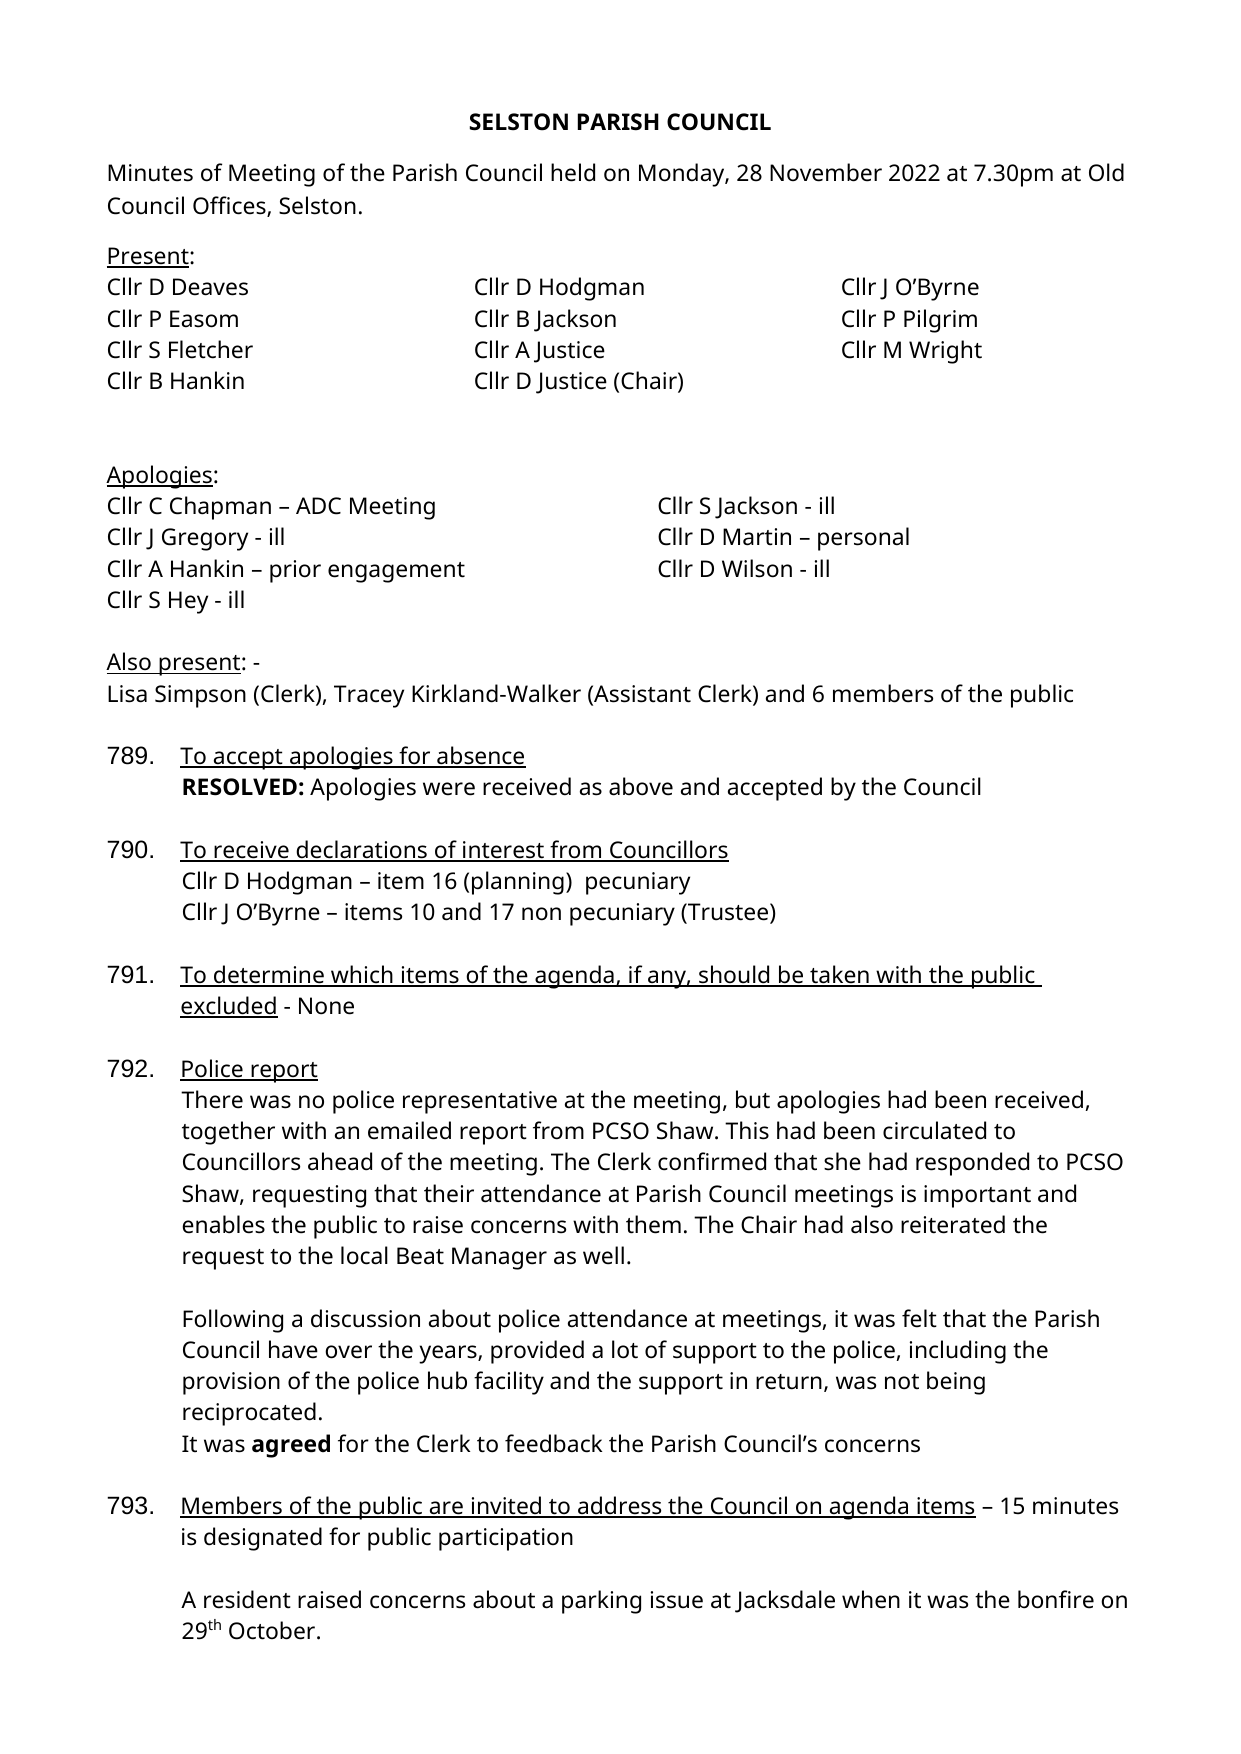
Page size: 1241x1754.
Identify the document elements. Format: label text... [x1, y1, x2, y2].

text RESOLVED: Apologies were received as above and accepted by the Council [106, 771, 1134, 802]
text Minutes of Meeting of the Parish Council held on Monday, 28 November 2022 at 7.30pm at Old Council Offices, Selston. [106, 156, 1134, 221]
text Cllr D Justice (Chair) [473, 365, 767, 396]
text Cllr B Hankin [106, 365, 400, 396]
text Cllr D Deaves [106, 271, 400, 302]
text There was no police representative at the meeting, but apologies had been received, together with an emailed report from PCSO Shaw. This had been circulated to Councillors ahead of the meeting. The Clerk confirmed that she had responded to PCSO Shaw, requesting that their attendance at Parish Council meetings is important and enables the public to raise concerns with them. The Chair had also reiterated the request to the local Beat Manager as well. [181, 1084, 1134, 1271]
text Lisa Simpson (Clerk), Tracey Kirkland-Walker (Assistant Clerk) and 6 members of the public [106, 677, 1134, 709]
list To determine which items of the agenda, if any, should be taken with the public excluded - None [106, 959, 1134, 1021]
list Members of the public are invited to address the Council on agenda items – 15 minutes is designated for public participation [106, 1490, 1134, 1552]
text Cllr D Hodgman – item 16 (planning) pecuniary [181, 865, 1134, 896]
text It was agreed for the Clerk to feedback the Parish Council’s concerns [181, 1427, 1134, 1459]
text Cllr J O’Byrne [841, 271, 1134, 302]
text Cllr A Justice [473, 334, 767, 365]
text Present: [106, 240, 1134, 271]
text A resident raised concerns about a parking issue at Jacksdale when it was the bonfire on 29th October. [181, 1584, 1134, 1646]
text Apologies: [106, 459, 1134, 490]
text Cllr J O’Byrne – items 10 and 17 non pecuniary (Trustee) [181, 896, 1134, 927]
text SELSTON PARISH COUNCIL [106, 106, 1134, 138]
text Cllr S Jackson - ill [657, 490, 1134, 521]
text Cllr P Easom [106, 302, 400, 334]
text Also present: - [106, 646, 1134, 677]
text Cllr D Martin – personal [657, 521, 1134, 552]
text Cllr M Wright [841, 334, 1134, 365]
text Cllr P Pilgrim [841, 302, 1134, 334]
list To receive declarations of interest from Councillors [106, 834, 1134, 865]
list Police report [106, 1052, 1134, 1084]
text Cllr D Hodgman [473, 271, 767, 302]
text Following a discussion about police attendance at meetings, it was felt that the Parish Council have over the years, provided a lot of support to the police, including the provision of the police hub facility and the support in return, was not being reciprocated. [181, 1302, 1134, 1427]
list To accept apologies for absence [106, 740, 1134, 771]
text Cllr B Jackson [473, 302, 767, 334]
text Cllr C Chapman – ADC Meeting [106, 490, 583, 521]
text Cllr S Fletcher [106, 334, 400, 365]
text Cllr A Hankin – prior engagement [106, 552, 583, 584]
text Cllr D Wilson - ill [657, 552, 1134, 584]
text Cllr S Hey - ill [106, 584, 583, 615]
text Cllr J Gregory - ill [106, 521, 583, 552]
